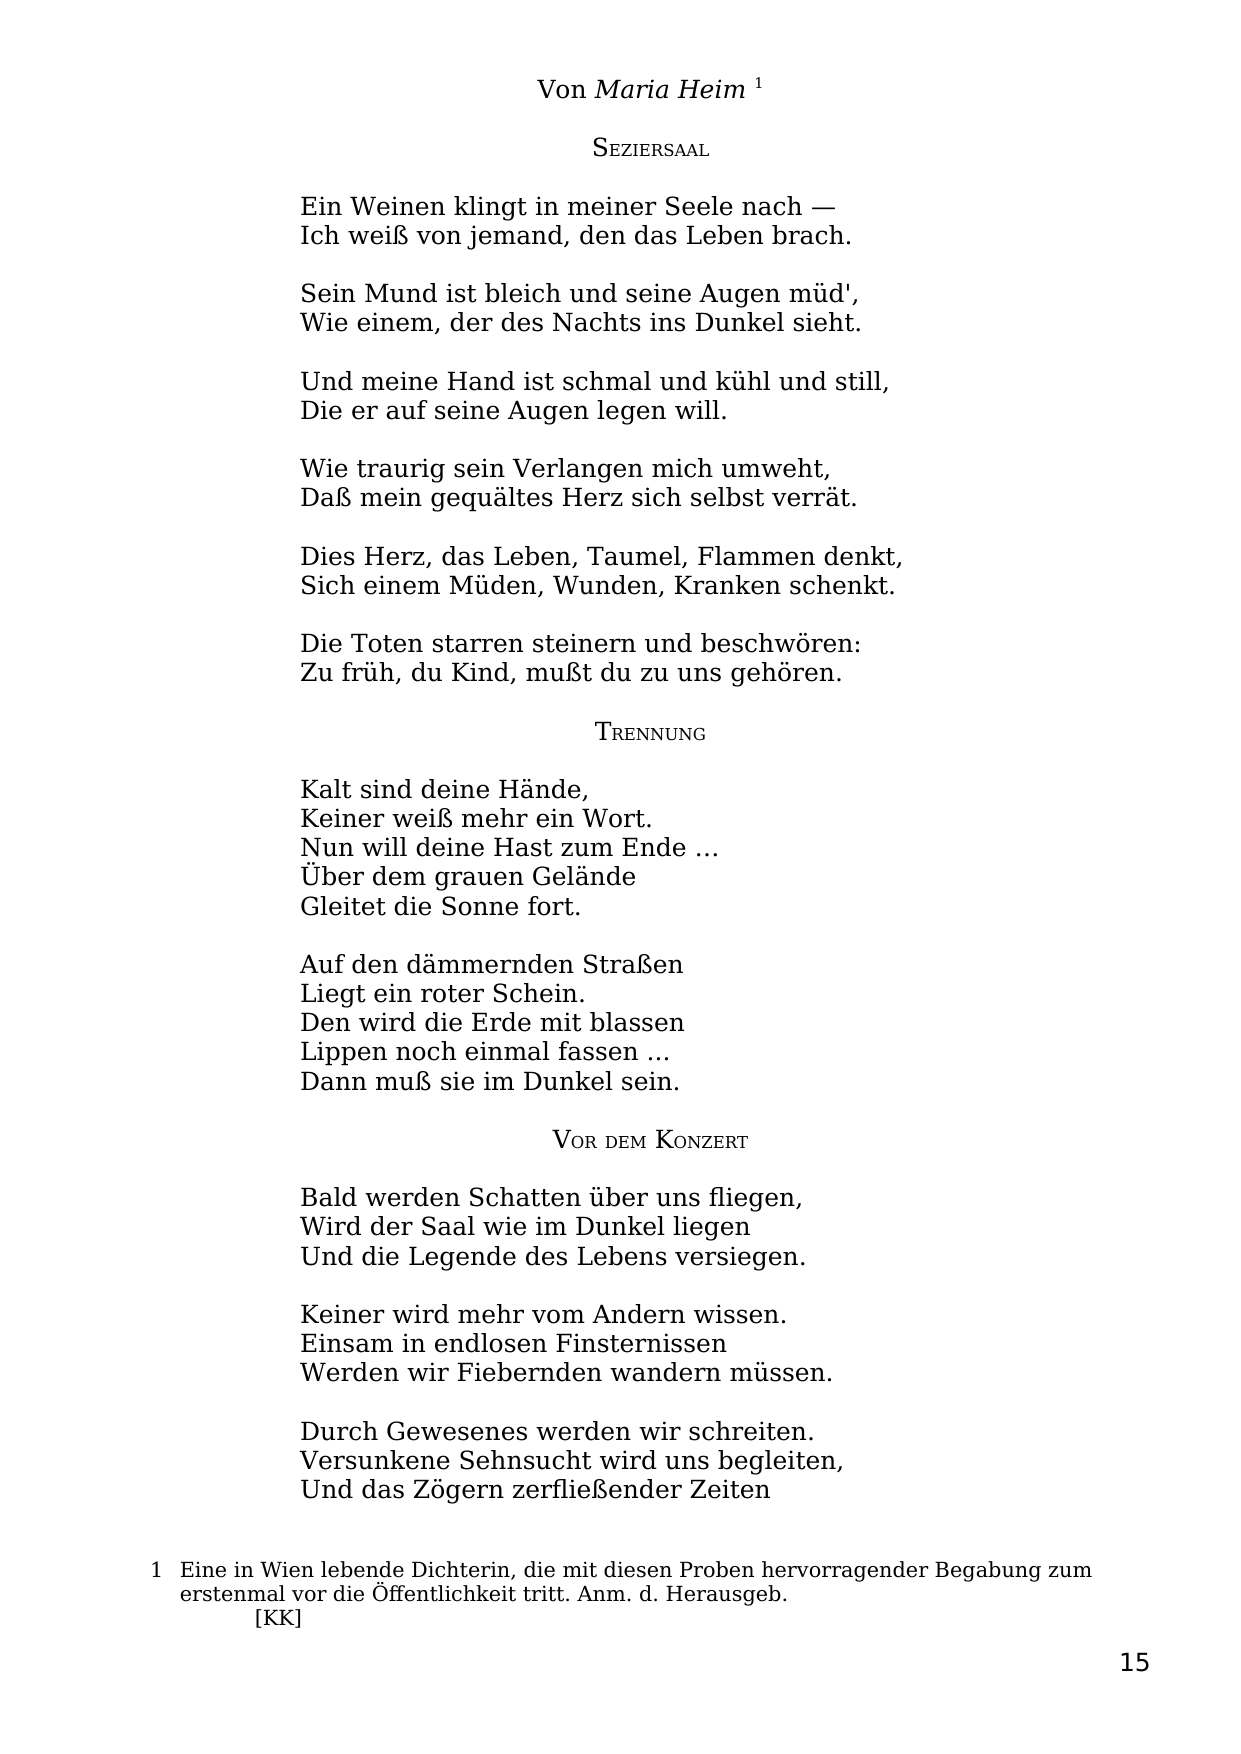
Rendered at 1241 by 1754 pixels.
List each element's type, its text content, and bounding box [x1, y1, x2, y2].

text Und die Legende des Lebens versiegen. [300, 1242, 1151, 1271]
text Eine in Wien lebende Dichterin, die mit diesen Proben hervorragender Begabung zum erstenmal vor die Öffentlichkeit tritt. Anm. d. Herausgeb. [KK] [150, 1558, 1151, 1631]
text Die Toten starren steinern und beschwören: [300, 629, 1151, 658]
text Dies Herz, das Leben, Taumel, Flammen denkt, [300, 542, 1151, 571]
text Werden wir Fiebernden wandern müssen. [300, 1358, 1151, 1387]
text Durch Gewesenes werden wir schreiten. [300, 1417, 1151, 1446]
text Daß mein gequältes Herz sich selbst verrät. [300, 483, 1151, 512]
text Wie traurig sein Verlangen mich umweht, [300, 454, 1151, 483]
text Ich weiß von jemand, den das Leben brach. [300, 221, 1151, 250]
text Den wird die Erde mit blassen [300, 1008, 1151, 1037]
text Und das Zögern zerfließender Zeiten [300, 1475, 1151, 1504]
text Sein Mund ist bleich und seine Augen müd', [300, 279, 1151, 308]
text Trennung [150, 717, 1151, 746]
text Nun will deine Hast zum Ende … [300, 833, 1151, 862]
text Sich einem Müden, Wunden, Kranken schenkt. [300, 571, 1151, 600]
text Wird der Saal wie im Dunkel liegen [300, 1212, 1151, 1242]
text Einsam in endlosen Finsternissen [300, 1329, 1151, 1358]
text Dann muß sie im Dunkel sein. [300, 1067, 1151, 1096]
text Liegt ein roter Schein. [300, 979, 1151, 1008]
text Wie einem, der des Nachts ins Dunkel sieht. [300, 308, 1151, 337]
text Gleitet die Sonne fort. [300, 892, 1151, 921]
text Ein Weinen klingt in meiner Seele nach — [300, 192, 1151, 221]
text Bald werden Schatten über uns fliegen, [300, 1183, 1151, 1212]
text Auf den dämmernden Straßen [300, 950, 1151, 979]
text Lippen noch einmal fassen ... [300, 1037, 1151, 1067]
text Über dem grauen Gelände [300, 862, 1151, 892]
text Zu früh, du Kind, mußt du zu uns gehören. [300, 658, 1151, 687]
text Die er auf seine Augen legen will. [300, 396, 1151, 425]
text Und meine Hand ist schmal und kühl und still, [300, 367, 1151, 396]
text Seziersaal [150, 133, 1151, 162]
text Vor dem Konzert [150, 1125, 1151, 1154]
text Kalt sind deine Hände, [300, 775, 1151, 804]
text Keiner wird mehr vom Andern wissen. [300, 1300, 1151, 1329]
text Keiner weiß mehr ein Wort. [300, 804, 1151, 833]
text Von Maria Heim [150, 75, 1151, 104]
text Versunkene Sehnsucht wird uns begleiten, [300, 1446, 1151, 1475]
